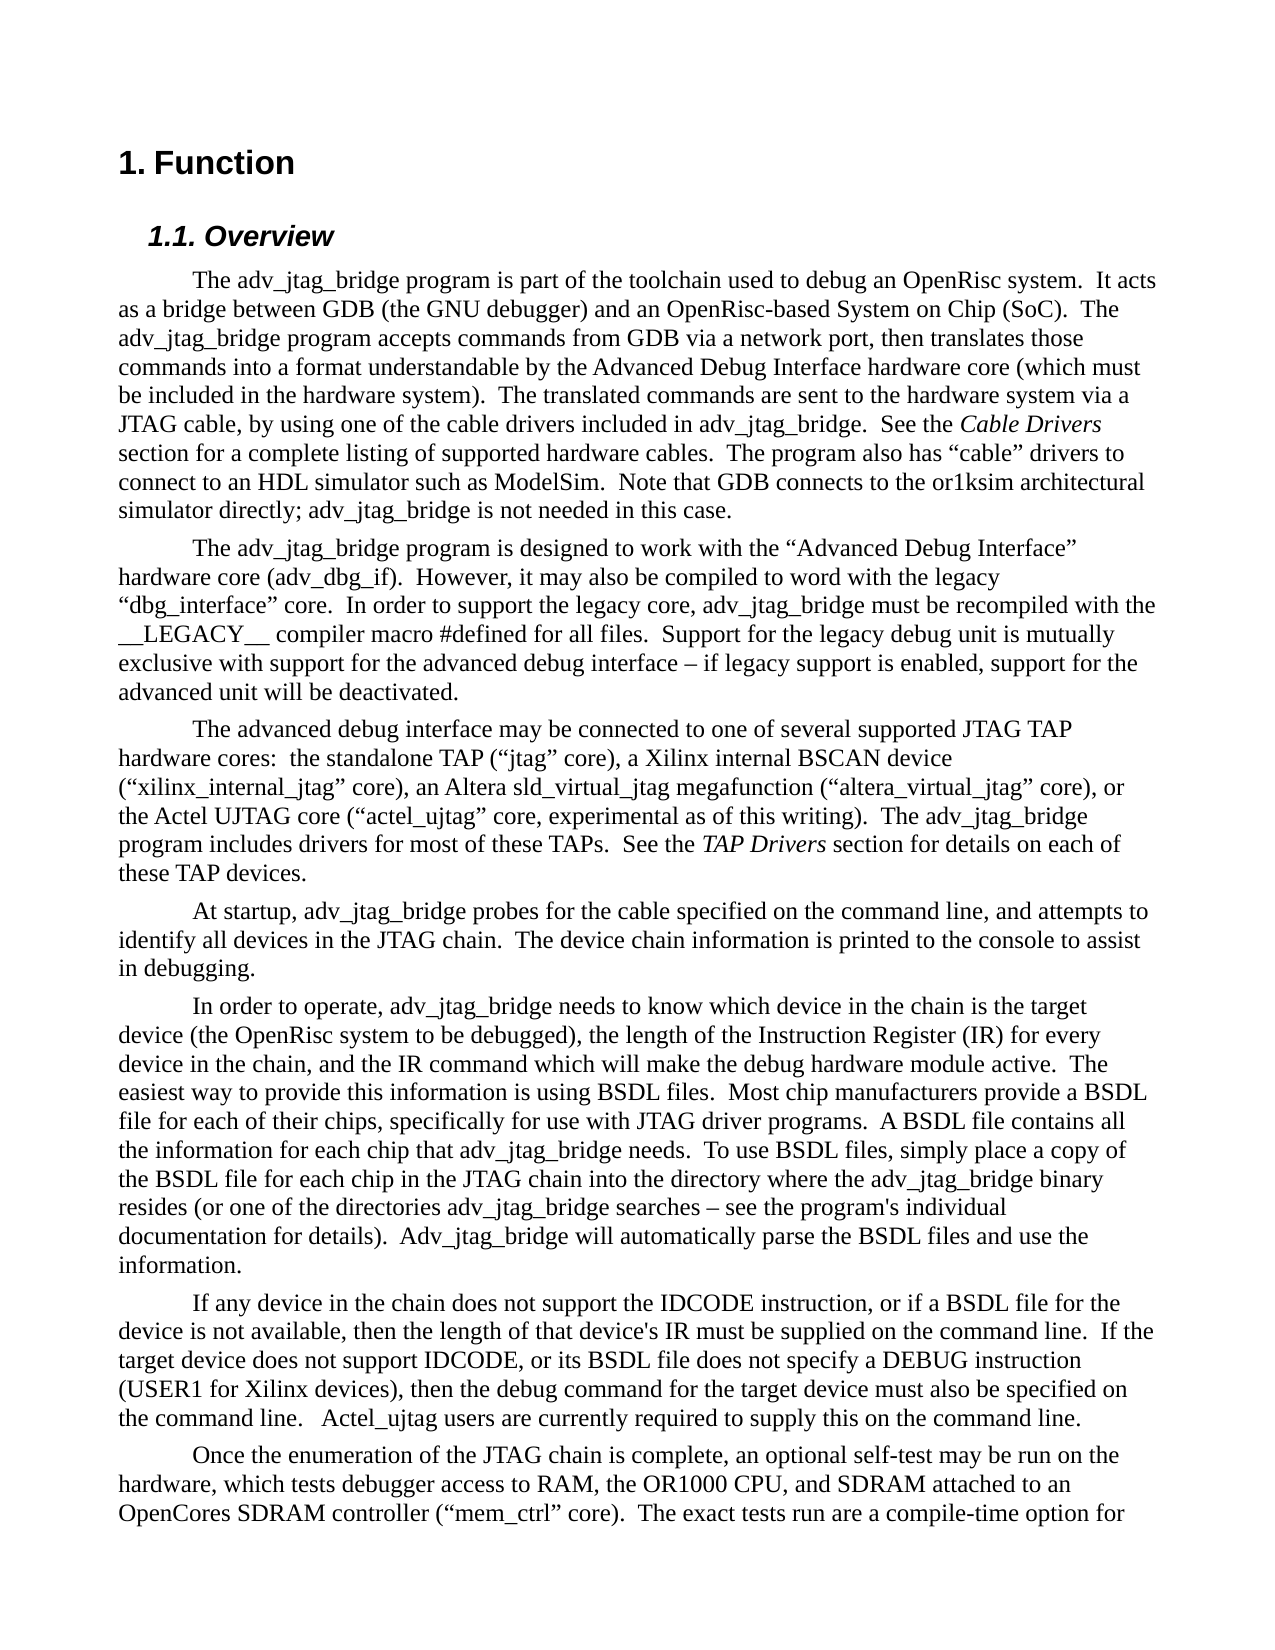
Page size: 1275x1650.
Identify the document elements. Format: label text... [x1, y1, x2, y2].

text Once the enumeration of the JTAG chain is complete, an optional self-test may be run on the hardware, which tests debugger access to RAM, the OR1000 CPU, and SDRAM attached to an OpenCores SDRAM controller (“mem_ctrl” core). The exact tests run are a compile-time option for [118, 1440, 1157, 1527]
text The adv_jtag_bridge program is part of the toolchain used to debug an OpenRisc system. It acts as a bridge between GDB (the GNU debugger) and an OpenRisc-based System on Chip (SoC). The adv_jtag_bridge program accepts commands from GDB via a network port, then translates those commands into a format understandable by the Advanced Debug Interface hardware core (which must be included in the hardware system). The translated commands are sent to the hardware system via a JTAG cable, by using one of the cable drivers included in adv_jtag_bridge. See the Cable Drivers section for a complete listing of supported hardware cables. The program also has “cable” drivers to connect to an HDL simulator such as ModelSim. Note that GDB connects to the or1ksim architectural simulator directly; adv_jtag_bridge is not needed in this case. [118, 265, 1157, 524]
subtitle Function [118, 143, 1157, 182]
subtitle Overview [148, 219, 1157, 253]
text At startup, adv_jtag_bridge probes for the cable specified on the command line, and attempts to identify all devices in the JTAG chain. The device chain information is printed to the console to assist in debugging. [118, 896, 1157, 982]
text If any device in the chain does not support the IDCODE instruction, or if a BSDL file for the device is not available, then the length of that device's IR must be supplied on the command line. If the target device does not support IDCODE, or its BSDL file does not specify a DEBUG instruction (USER1 for Xilinx devices), then the debug command for the target device must also be specified on the command line. Actel_ujtag users are currently required to supply this on the command line. [118, 1288, 1157, 1431]
text In order to operate, adv_jtag_bridge needs to know which device in the chain is the target device (the OpenRisc system to be debugged), the length of the Instruction Register (IR) for every device in the chain, and the IR command which will make the debug hardware module active. The easiest way to provide this information is using BSDL files. Most chip manufacturers provide a BSDL file for each of their chips, specifically for use with JTAG driver programs. A BSDL file contains all the information for each chip that adv_jtag_bridge needs. To use BSDL files, simply place a copy of the BSDL file for each chip in the JTAG chain into the directory where the adv_jtag_bridge binary resides (or one of the directories adv_jtag_bridge searches – see the program's individual documentation for details). Adv_jtag_bridge will automatically parse the BSDL files and use the information. [118, 991, 1157, 1279]
text The adv_jtag_bridge program is designed to work with the “Advanced Debug Interface” hardware core (adv_dbg_if). However, it may also be compiled to word with the legacy “dbg_interface” core. In order to support the legacy core, adv_jtag_bridge must be recompiled with the __LEGACY__ compiler macro #defined for all files. Support for the legacy debug unit is mutually exclusive with support for the advanced debug interface – if legacy support is enabled, support for the advanced unit will be deactivated. [118, 533, 1157, 706]
text The advanced debug interface may be connected to one of several supported JTAG TAP hardware cores: the standalone TAP (“jtag” core), a Xilinx internal BSCAN device (“xilinx_internal_jtag” core), an Altera sld_virtual_jtag megafunction (“altera_virtual_jtag” core), or the Actel UJTAG core (“actel_ujtag” core, experimental as of this writing). The adv_jtag_bridge program includes drivers for most of these TAPs. See the TAP Drivers section for details on each of these TAP devices. [118, 714, 1157, 887]
